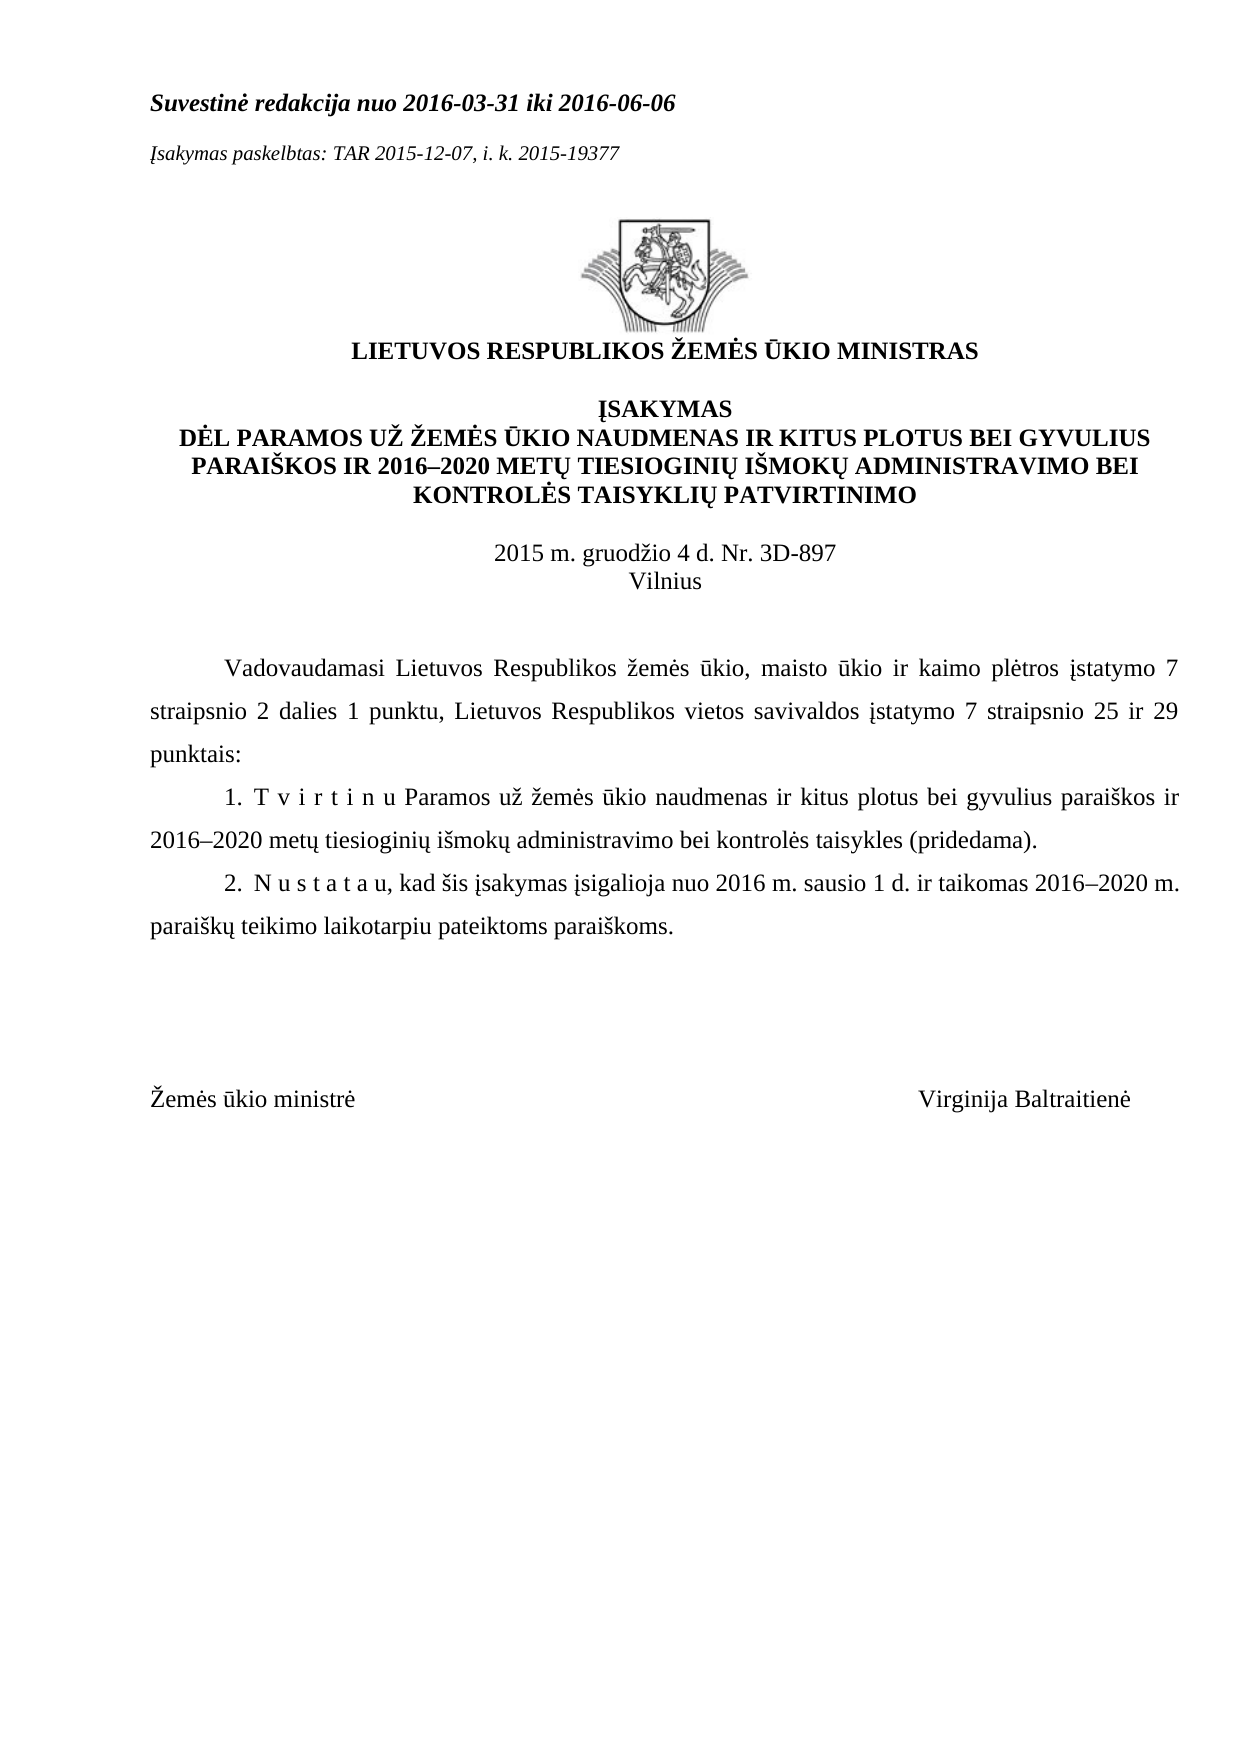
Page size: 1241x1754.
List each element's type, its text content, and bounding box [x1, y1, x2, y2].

text Suvestinė redakcija nuo 2016-03-31 iki 2016-06-06 [150, 88, 1180, 117]
text 2015 m. gruodžio 4 d. Nr. 3D-897 [150, 538, 1180, 566]
text DĖL PARAMOS UŽ ŽEMĖS ŪKIO NAUDMENAS IR KITUS PLOTUS BEI GYVULIUS PARAIŠKOS IR 2016–2020 METŲ TIESIOGINIŲ IŠMOKŲ ADMINISTRAVIMO BEI KONTROLĖS TAISYKLIŲ PATVIRTINIMO [150, 423, 1180, 509]
text 1. T v i r t i n u Paramos už žemės ūkio naudmenas ir kitus plotus bei gyvulius paraiškos ir 2016–2020 metų tiesioginių išmokų administravimo bei kontrolės taisykles (pridedama). [150, 782, 1180, 854]
text Vilnius [150, 566, 1180, 595]
text 2. N u s t a t a u, kad šis įsakymas įsigalioja nuo 2016 m. sausio 1 d. ir taikomas 2016–2020 m. paraiškų teikimo laikotarpiu pateiktoms paraiškoms. [150, 868, 1180, 940]
text Žemės ūkio ministrė Virginija Baltraitienė [150, 1084, 1180, 1113]
text ĮSAKYMAS [150, 394, 1180, 423]
text Įsakymas paskelbtas: TAR 2015-12-07, i. k. 2015-19377 [150, 141, 1180, 165]
text Vadovaudamasi Lietuvos Respublikos žemės ūkio, maisto ūkio ir kaimo plėtros įstatymo 7 straipsnio 2 dalies 1 punktu, Lietuvos Respublikos vietos savivaldos įstatymo 7 straipsnio 25 ir 29 punktais: [150, 653, 1180, 768]
text LIETUVOS RESPUBLIKOS ŽEMĖS ŪKIO MINISTRAS [150, 336, 1180, 365]
